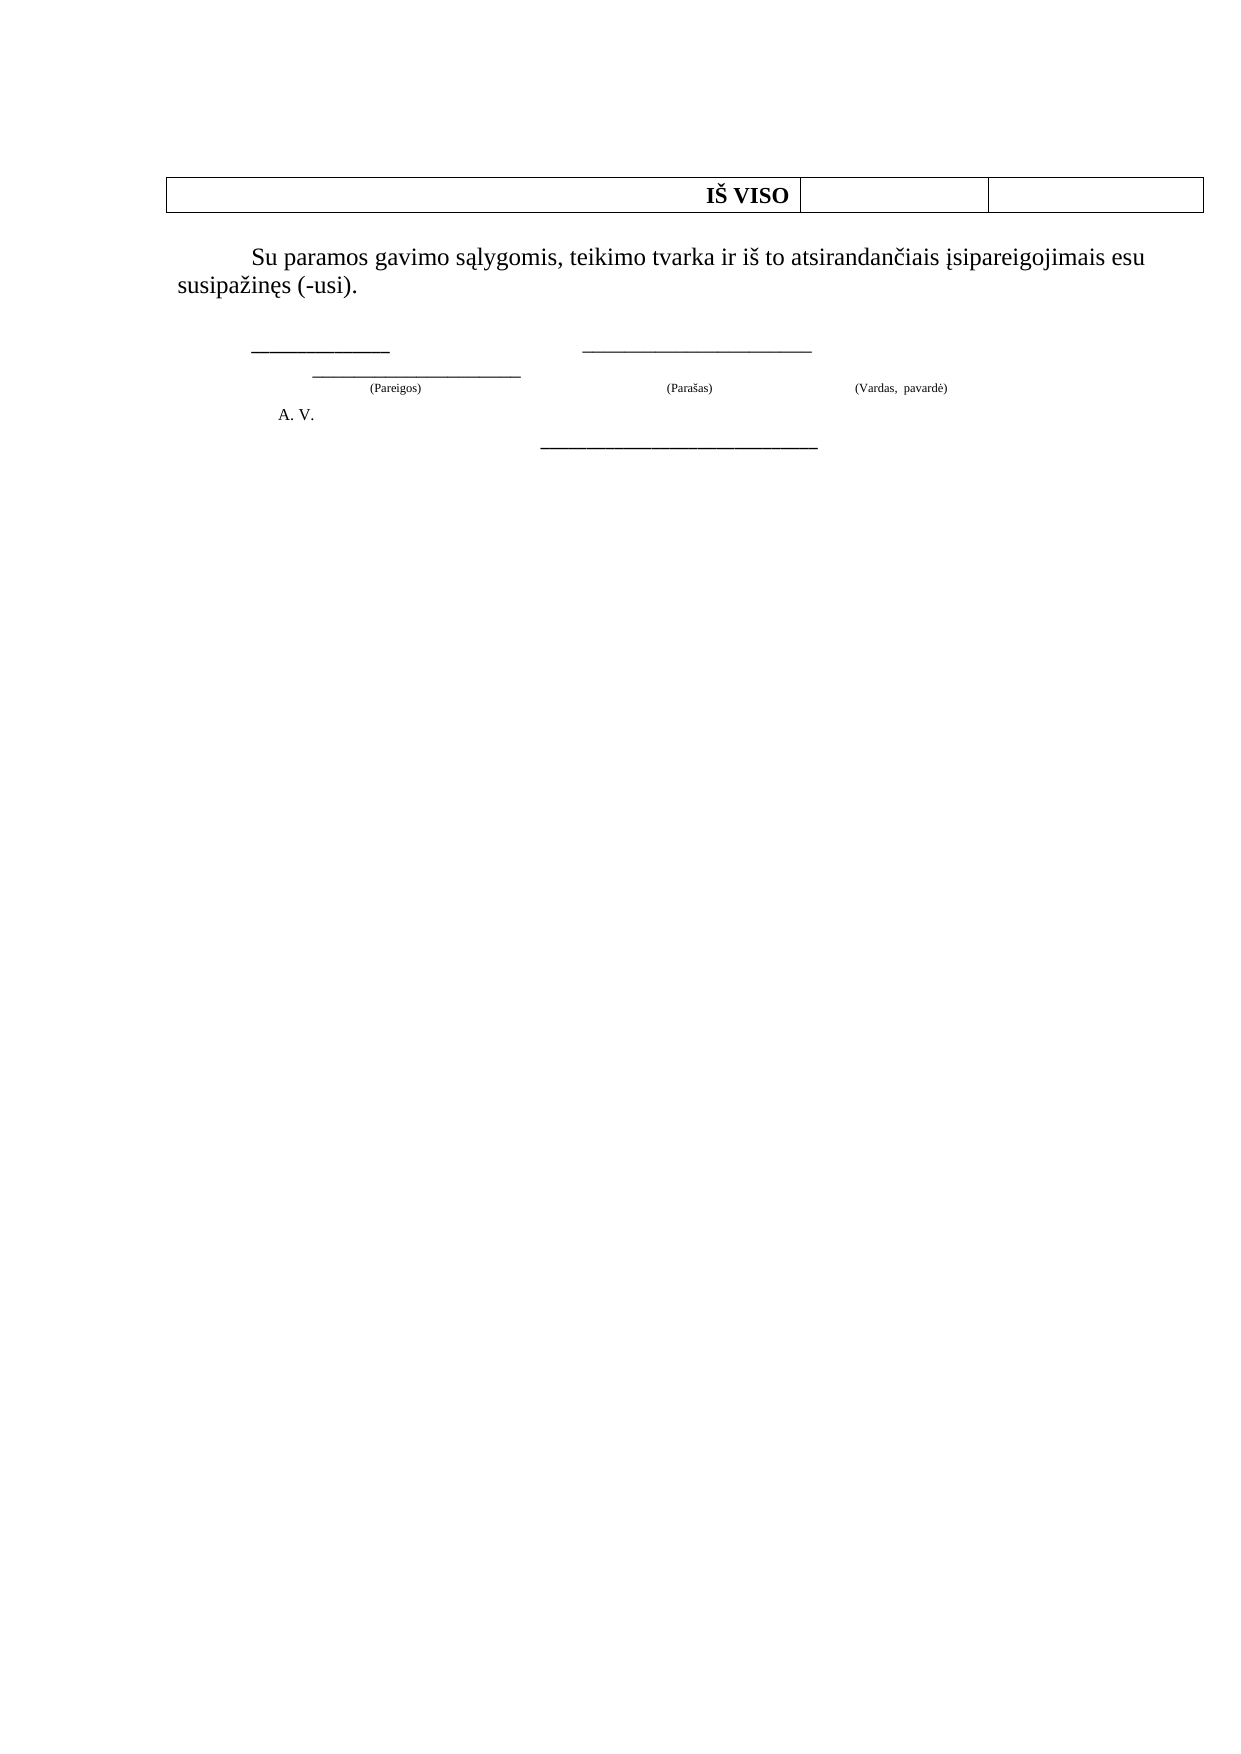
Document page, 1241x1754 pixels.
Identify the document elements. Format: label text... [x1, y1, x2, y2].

text (Pareigos) (Parašas) (Vardas, pavardė) [177, 380, 1181, 404]
text Su paramos gavimo sąlygomis, teikimo tvarka ir iš to atsirandančiais įsipareigojimais esu susipažinęs (-usi). [177, 242, 1181, 299]
table_cell IŠ VISO [167, 178, 800, 212]
table_cell [801, 178, 988, 212]
text ______________________________ [177, 424, 1181, 452]
table_cell [989, 178, 1203, 212]
text A. V. [177, 404, 1181, 424]
text _______________ ______________________ ____________________ [177, 328, 1181, 380]
